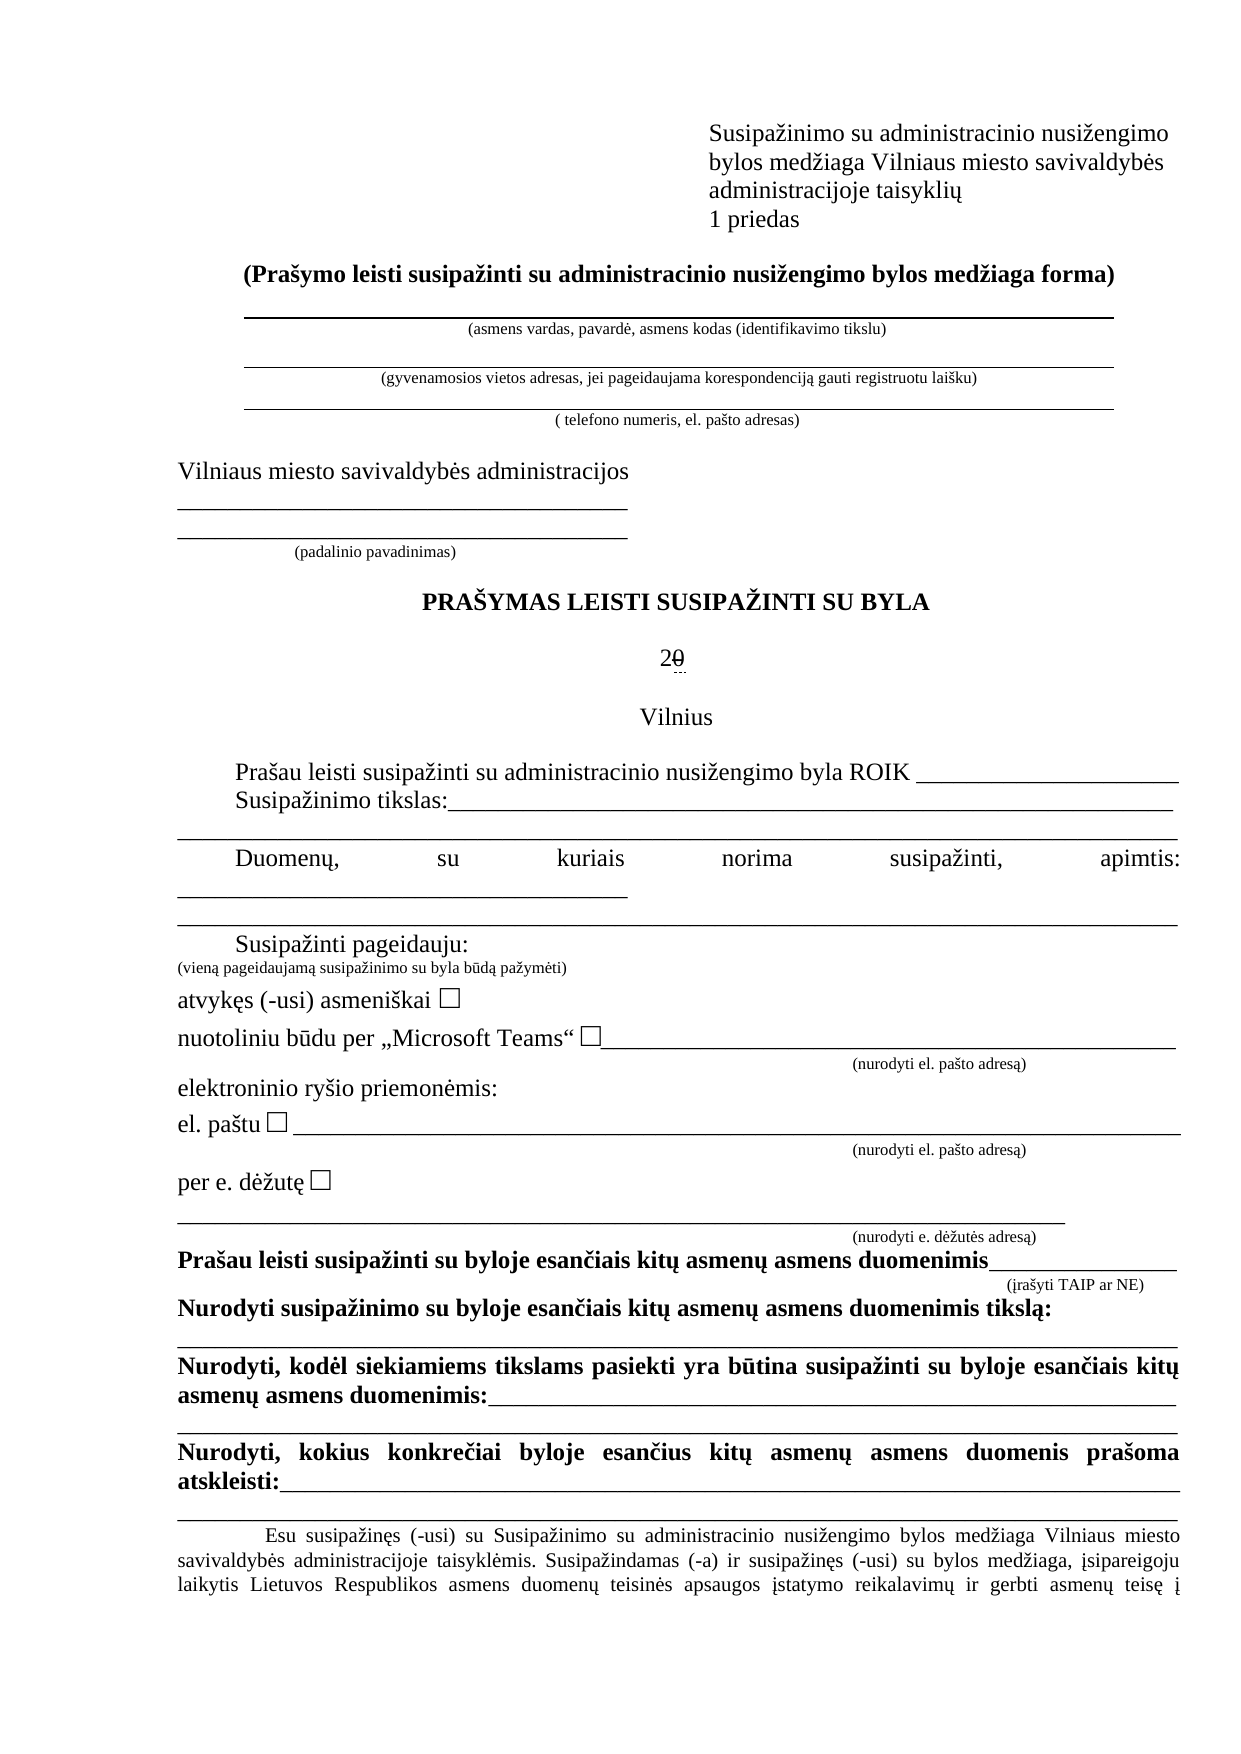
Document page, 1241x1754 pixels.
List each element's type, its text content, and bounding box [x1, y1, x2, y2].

text (įrašyti TAIP ar NE) [852, 1274, 1181, 1293]
text el. paštu □ _______________________________________________________________________ [177, 1102, 1181, 1140]
text nuotoliniu būdu per „Microsoft Teams“ □______________________________________________ [177, 1016, 1181, 1054]
text ________________________________________________________________________________ [177, 1408, 1181, 1437]
table_cell (gyvenamosios vietos adresas, jei pageidaujama korespondenciją gauti registruotu laišku) [244, 368, 1114, 409]
text Prašau leisti susipažinti su administracinio nusižengimo byla ROIK _____________________ [177, 757, 1181, 786]
text Duomenų, su kuriais norima susipažinti, apimtis: ____________________________________ [177, 843, 1181, 901]
text (nurodyti e. dėžutės adresą) [717, 1226, 1181, 1246]
text Susipažinti pageidauju: [177, 929, 1181, 958]
text Vilnius [177, 702, 1181, 730]
text (padalinio pavadinimas) [177, 542, 1181, 561]
text Susipažinimo su administracinio nusižengimo [177, 118, 1181, 147]
text Vilniaus miesto savivaldybės administracijos [177, 456, 1181, 484]
text administracijoje taisyklių [177, 176, 1181, 204]
text ________________________________________________________________________________ [177, 1495, 1181, 1523]
text ________________________________________________________________________________ [177, 1322, 1181, 1351]
text Nurodyti susipažinimo su byloje esančiais kitų asmenų asmens duomenimis tikslą: [177, 1293, 1181, 1322]
text Susipažinimo tikslas:__________________________________________________________ [177, 786, 1181, 814]
table_cell [244, 338, 1114, 366]
text ____________________________________ [177, 513, 1181, 542]
text Nurodyti, kokius konkrečiai byloje esančius kitų asmenų asmens duomenis prašoma atskleisti:________________________________________________________________________ [177, 1437, 1181, 1495]
text (Prašymo leisti susipažinti su administracinio nusižengimo bylos medžiaga forma) [177, 259, 1181, 288]
text ____________________________________ [177, 484, 1181, 513]
text per e. dėžutę □ _______________________________________________________________________ [177, 1159, 1181, 1226]
text (nurodyti el. pašto adresą) [717, 1140, 1181, 1159]
text ________________________________________________________________________________ [177, 814, 1181, 843]
text elektroninio ryšio priemonėmis: [177, 1073, 1181, 1102]
text (nurodyti el. pašto adresą) [717, 1054, 1181, 1073]
text 1 priedas [177, 204, 1181, 233]
text (vieną pageidaujamą susipažinimo su byla būdą pažymėti) [177, 958, 1181, 977]
text ________________________________________________________________________________ [177, 901, 1181, 929]
table_cell (asmens vardas, pavardė, asmens kodas (identifikavimo tikslu) [244, 319, 1114, 338]
text PRAŠYMAS LEISTI SUSIPAŽINTI SU BYLA [177, 587, 1181, 616]
text atvykęs (-usi) asmeniškai □ [177, 977, 1181, 1016]
text Esu susipažinęs (-usi) su Susipažinimo su administracinio nusižengimo bylos medžiaga Vilniaus miesto savivaldybės administracijoje taisyklėmis. Susipažindamas (-a) ir susipažinęs (-usi) su bylos medžiaga, įsipareigoju laikytis Lietuvos Respublikos asmens duomenų teisinės apsaugos įstatymo reikalavimų ir gerbti asmenų teisę į [177, 1523, 1181, 1596]
table_header [244, 288, 1114, 317]
text Prašau leisti susipažinti su byloje esančiais kitų asmenų asmens duomenimis_______________ [177, 1246, 1181, 1274]
text bylos medžiaga Vilniaus miesto savivaldybės [177, 147, 1181, 176]
text Nurodyti, kodėl siekiamiems tikslams pasiekti yra būtina susipažinti su byloje esančiais kitų asmenų asmens duomenimis:_______________________________________________________ [177, 1351, 1181, 1408]
table_cell ( telefono numeris, el. pašto adresas) [244, 410, 1114, 429]
